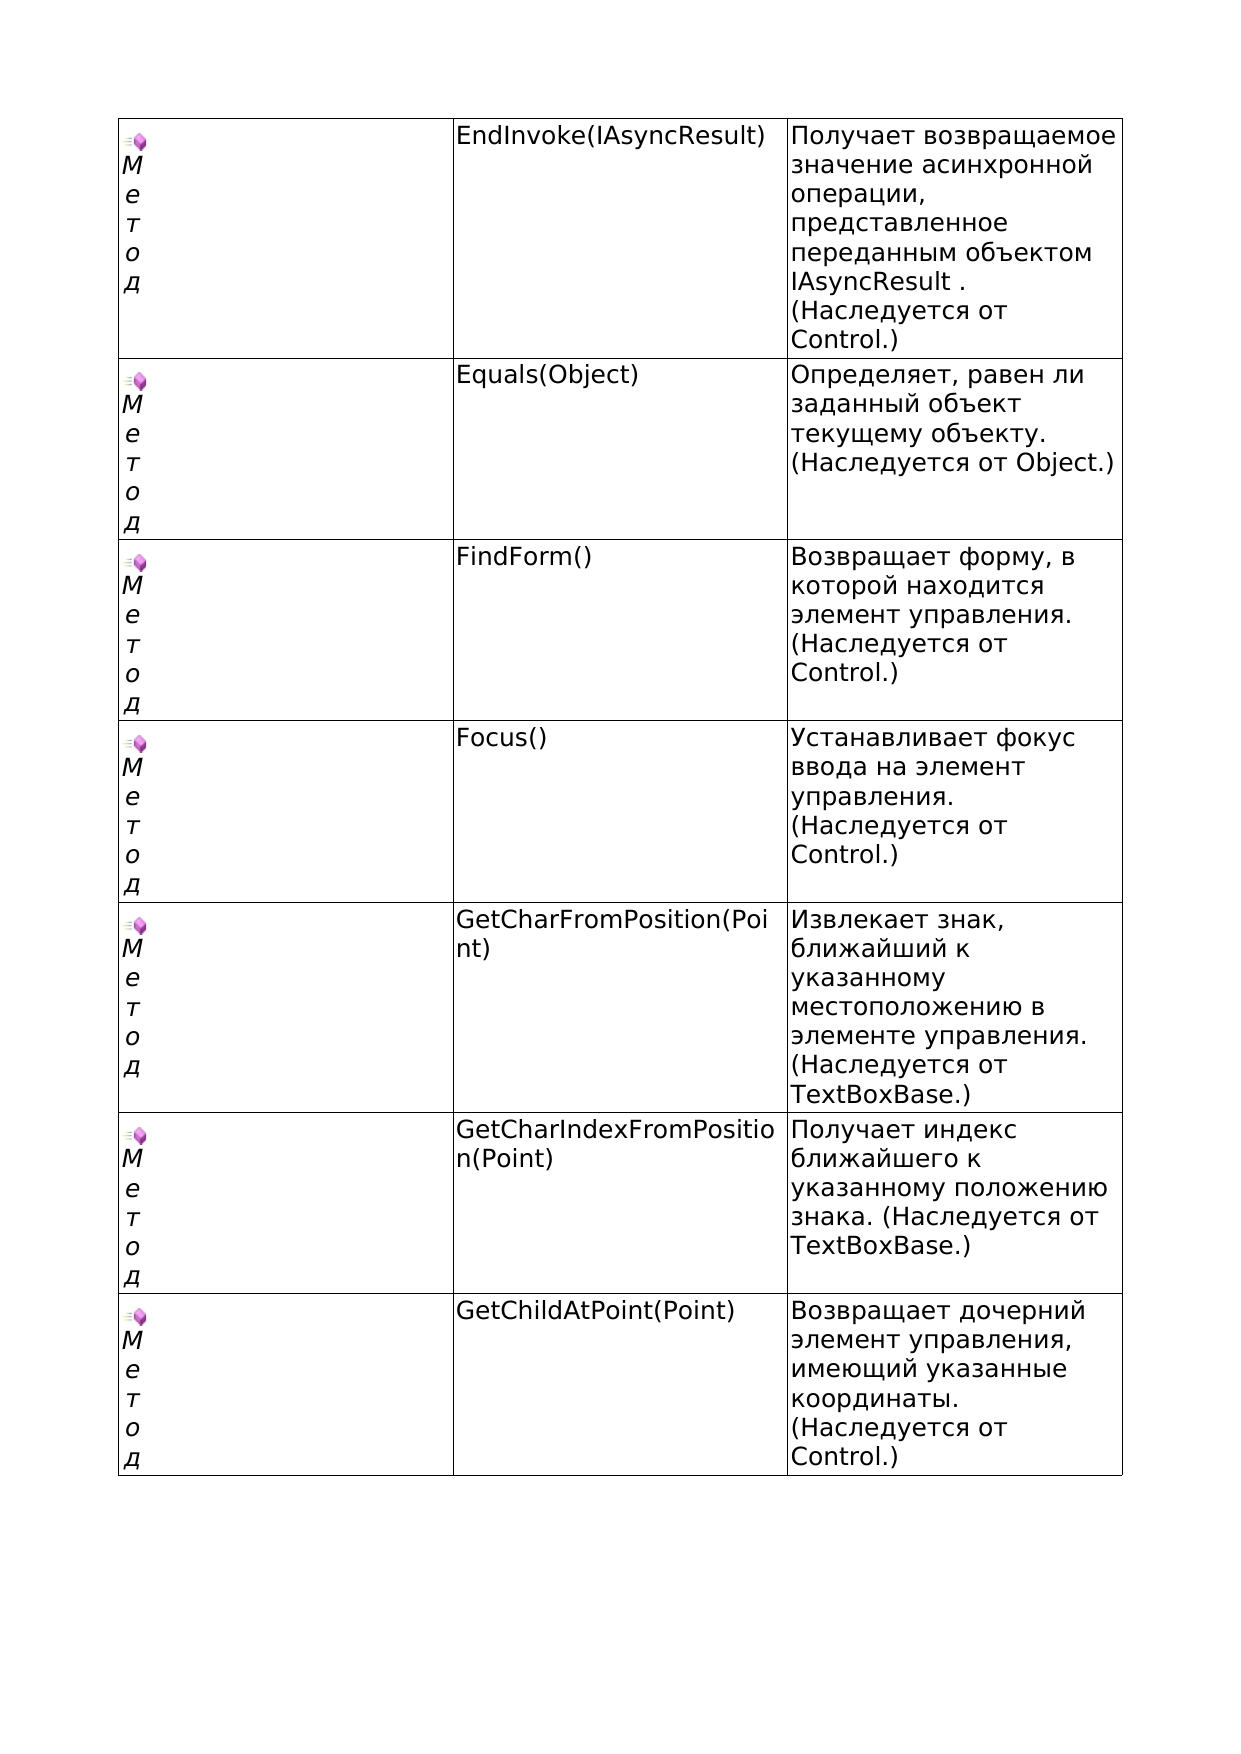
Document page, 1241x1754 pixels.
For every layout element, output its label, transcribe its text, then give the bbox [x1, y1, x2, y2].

table_cell GetCharFromPosition(Point) [454, 903, 787, 1112]
picture [121, 554, 147, 572]
table_cell Equals(Object) [454, 359, 787, 539]
table_cell [119, 721, 453, 902]
table_cell Устанавливает фокус ввода на элемент управления. (Наследуется от Control.) [788, 721, 1122, 902]
table_cell [119, 540, 453, 720]
table_cell Возвращает дочерний элемент управления, имеющий указанные координаты. (Наследуется от Control.) [788, 1294, 1122, 1475]
picture [121, 372, 147, 391]
table_cell GetChildAtPoint(Point) [454, 1294, 787, 1475]
table_cell [119, 119, 453, 357]
table_cell Возвращает форму, в которой находится элемент управления. (Наследуется от Control.) [788, 540, 1122, 720]
table_cell GetCharIndexFromPosition(Point) [454, 1113, 787, 1293]
picture [121, 917, 147, 935]
table_cell Получает индекс ближайшего к указанному положению знака. (Наследуется от TextBoxBase.) [788, 1113, 1122, 1293]
table_cell Извлекает знак, ближайший к указанному местоположению в элементе управления. (Наследуется от TextBoxBase.) [788, 903, 1122, 1112]
table_cell [119, 903, 453, 1112]
picture [121, 735, 147, 753]
picture [121, 1127, 147, 1145]
table_cell [119, 359, 453, 539]
table_cell [119, 1113, 453, 1293]
table_cell EndInvoke(IAsyncResult) [454, 119, 787, 357]
table_cell Получает возвращаемое значение асинхронной операции, представленное переданным объектом IAsyncResult . (Наследуется от Control.) [788, 119, 1122, 357]
table_cell Определяет, равен ли заданный объект текущему объекту. (Наследуется от Object.) [788, 359, 1122, 539]
picture [121, 1308, 147, 1326]
table_cell Focus() [454, 721, 787, 902]
table_cell [119, 1294, 453, 1475]
table_cell FindForm() [454, 540, 787, 720]
picture [121, 133, 147, 151]
